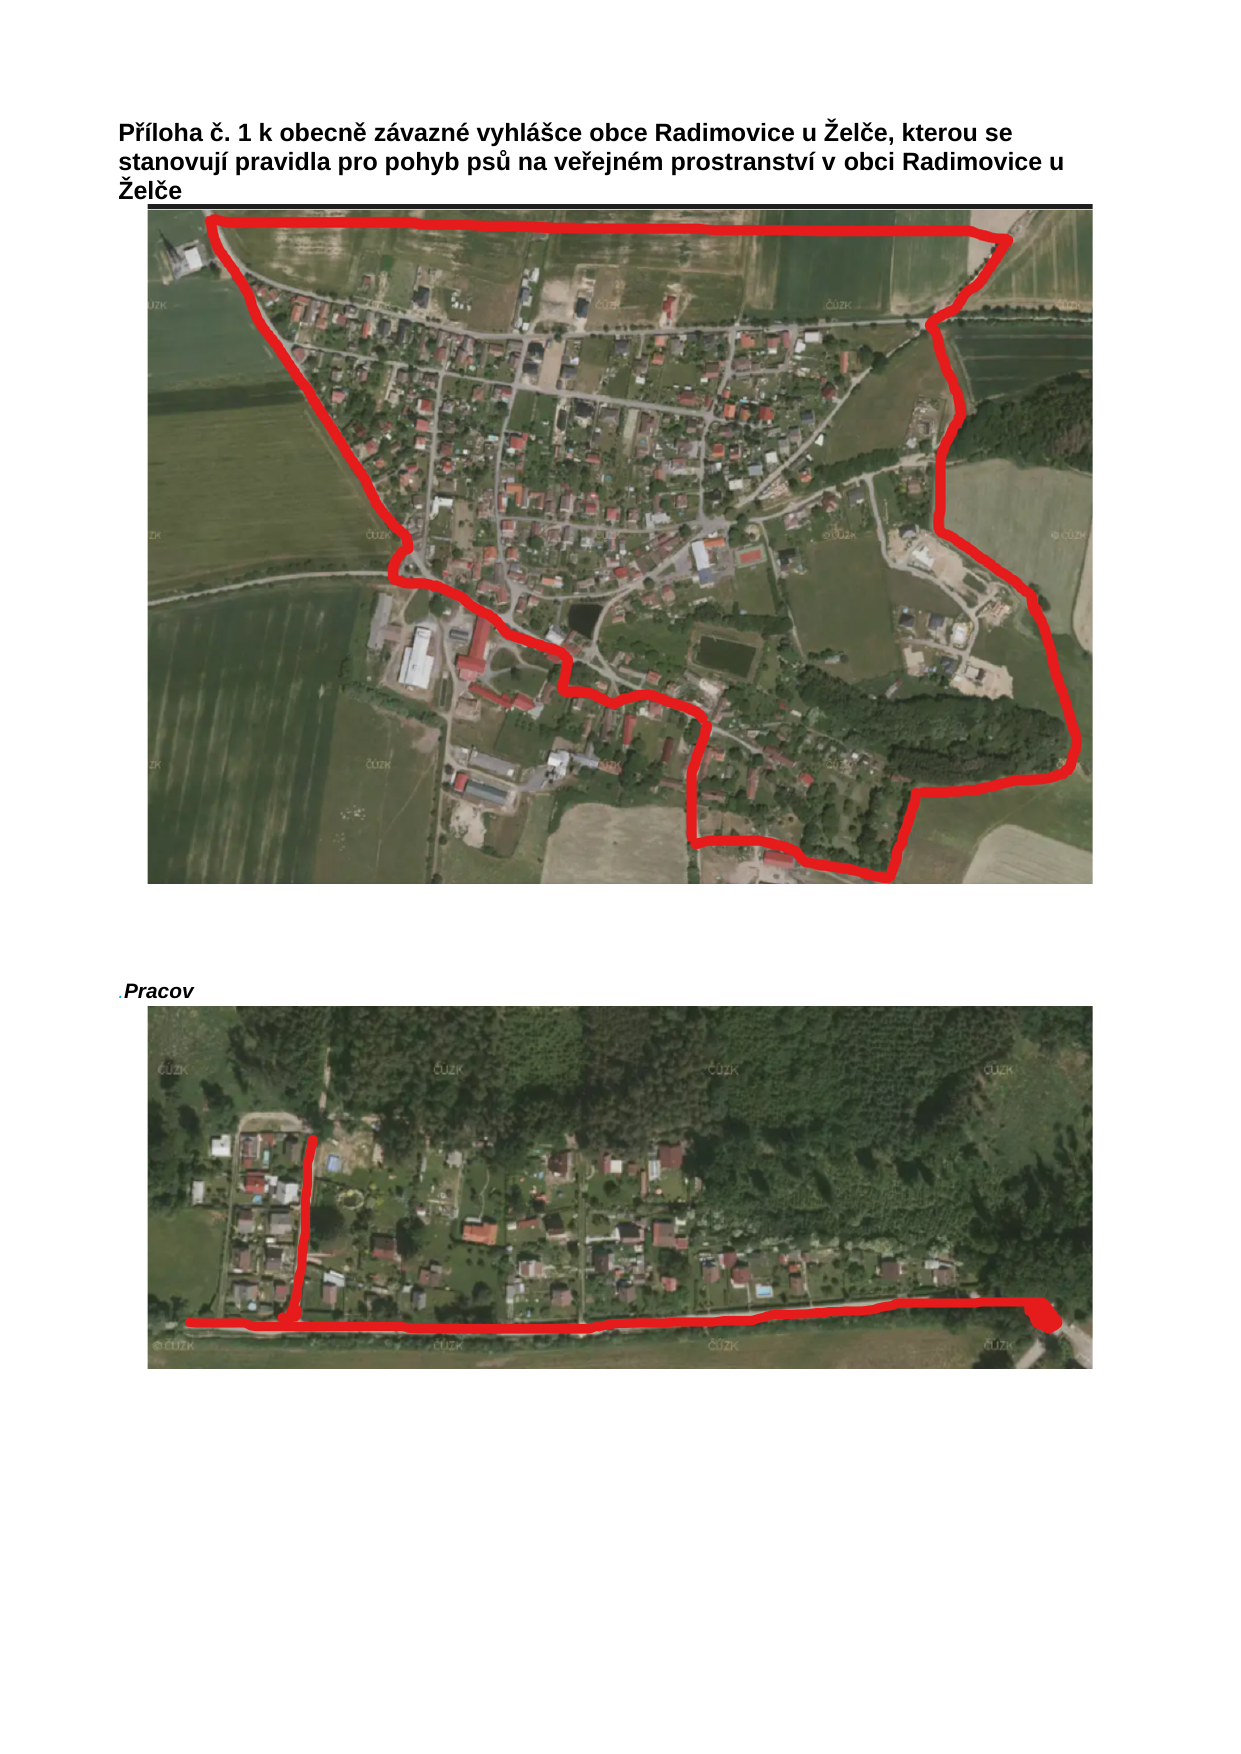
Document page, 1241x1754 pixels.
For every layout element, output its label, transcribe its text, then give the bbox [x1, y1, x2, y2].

text Příloha č. 1 k obecně závazné vyhlášce obce Radimovice u Želče, kterou se stanovují pravidla pro pohyb psů na veřejném prostranství v obci Radimovice u Želče [118, 118, 1122, 204]
picture [147, 204, 1093, 884]
text .Pracov [118, 978, 1122, 1002]
picture [147, 1006, 1093, 1369]
